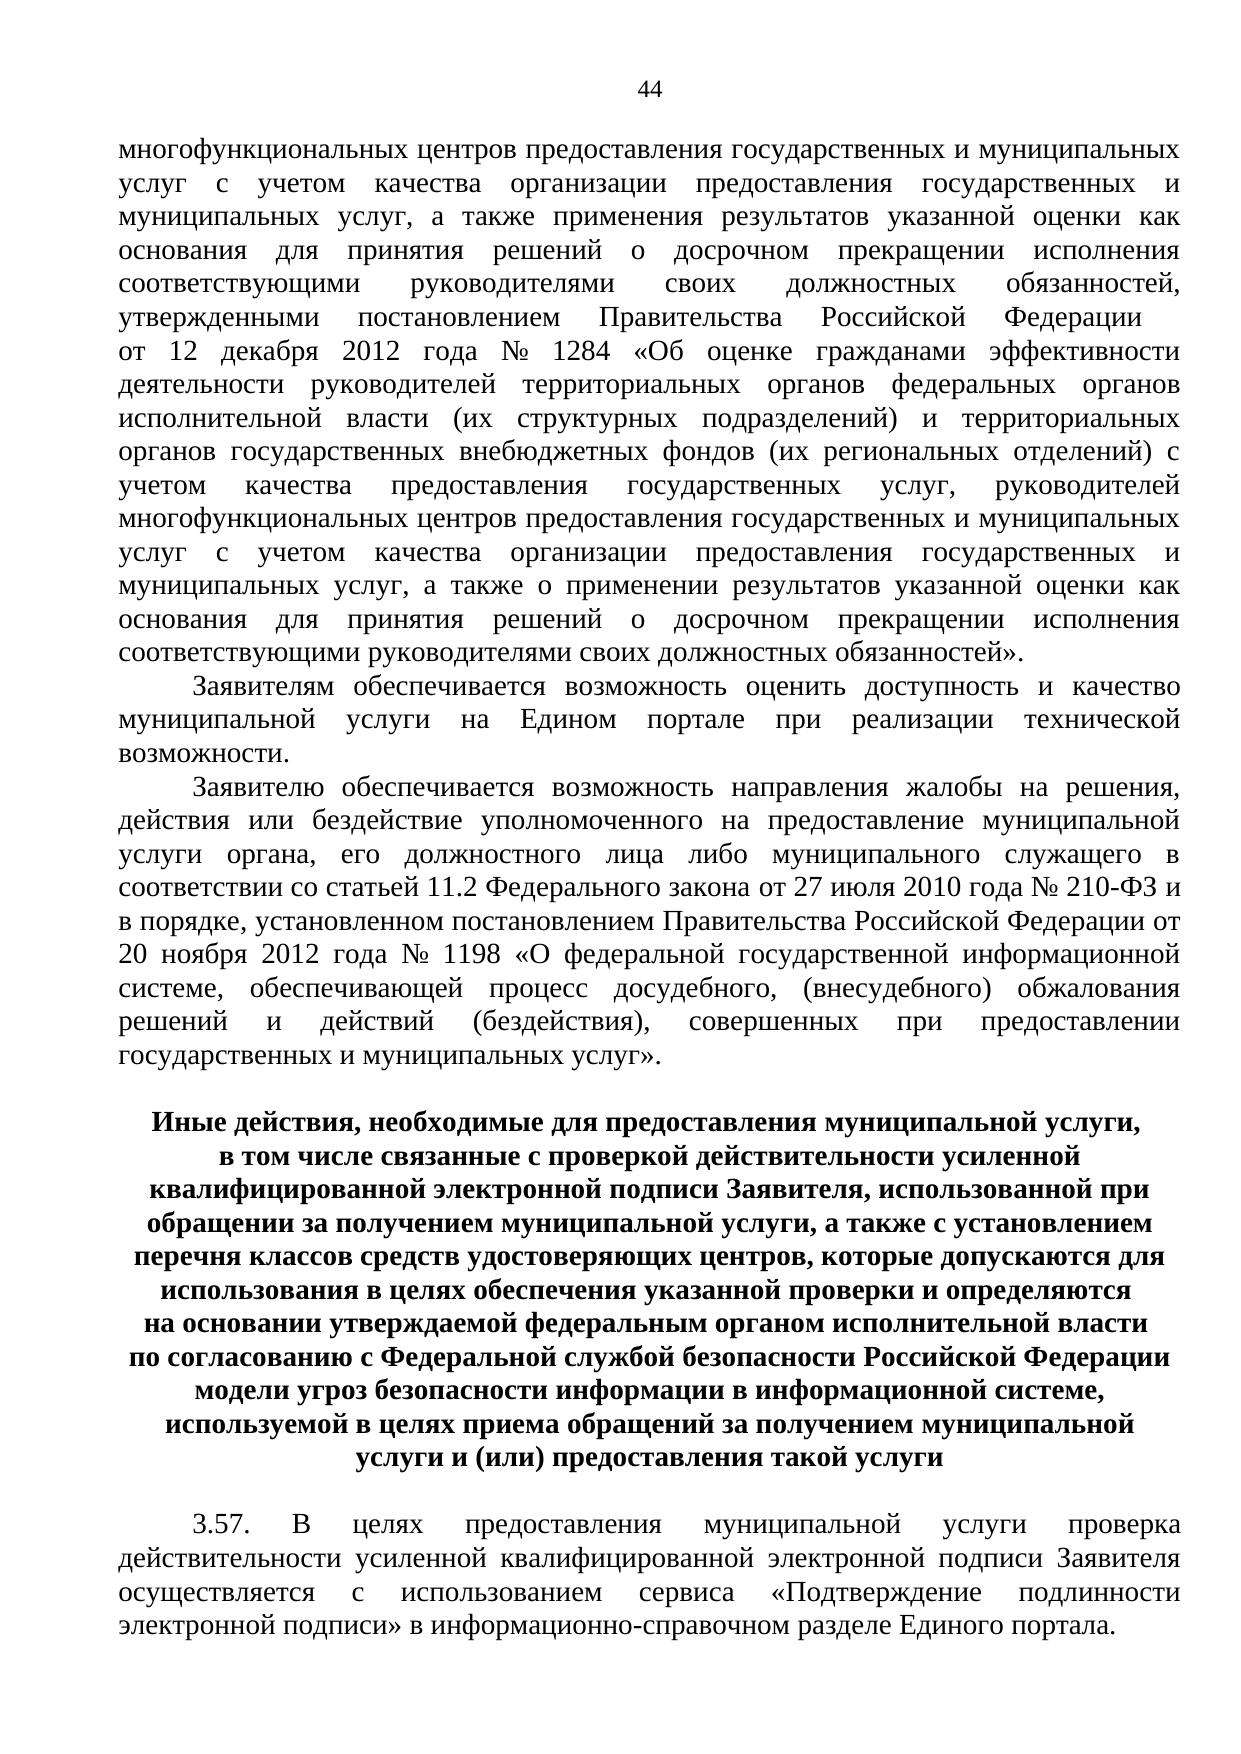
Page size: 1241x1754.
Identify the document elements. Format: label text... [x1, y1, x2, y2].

text Заявителям обеспечивается возможность оценить доступность и качество муниципальной услуги на Едином портале при реализации технической возможности. [118, 668, 1181, 769]
text многофункциональных центров предоставления государственных и муниципальных услуг с учетом качества организации предоставления государственных и муниципальных услуг, а также применения результатов указанной оценки как основания для принятия решений о досрочном прекращении исполнения соответствующими руководителями своих должностных обязанностей, утвержденными постановлением Правительства Российской Федерации от 12 декабря 2012 года № 1284 «Об оценке гражданами эффективности деятельности руководителей территориальных органов федеральных органов исполнительной власти (их структурных подразделений) и территориальных органов государственных внебюджетных фондов (их региональных отделений) с учетом качества предоставления государственных услуг, руководителей многофункциональных центров предоставления государственных и муниципальных услуг с учетом качества организации предоставления государственных и муниципальных услуг, а также о применении результатов указанной оценки как основания для принятия решений о досрочном прекращении исполнения соответствующими руководителями своих должностных обязанностей». [118, 131, 1181, 668]
text 3.57. В целях предоставления муниципальной услуги проверка действительности усиленной квалифицированной электронной подписи Заявителя осуществляется с использованием сервиса «Подтверждение подлинности электронной подписи» в информационно-справочном разделе Единого портала. [118, 1507, 1181, 1641]
text Заявителю обеспечивается возможность направления жалобы на решения, действия или бездействие уполномоченного на предоставление муниципальной услуги органа, его должностного лица либо муниципального служащего в соответствии со статьей 11.2 Федерального закона от 27 июля 2010 года № 210-ФЗ и в порядке, установленном постановлением Правительства Российской Федерации от 20 ноября 2012 года № 1198 «О федеральной государственной информационной системе, обеспечивающей процесс досудебного, (внесудебного) обжалования решений и действий (бездействия), совершенных при предоставлении государственных и муниципальных услуг». [118, 769, 1181, 1071]
text Иные действия, необходимые для предоставления муниципальной услуги, в том числе связанные с проверкой действительности усиленной квалифицированной электронной подписи Заявителя, использованной при обращении за получением муниципальной услуги, а также с установлением перечня классов средств удостоверяющих центров, которые допускаются для использования в целях обеспечения указанной проверки и определяются на основании утверждаемой федеральным органом исполнительной власти по согласованию с Федеральной службой безопасности Российской Федерации модели угроз безопасности информации в информационной системе, используемой в целях приема обращений за получением муниципальной услуги и (или) предоставления такой услуги [118, 1104, 1181, 1473]
